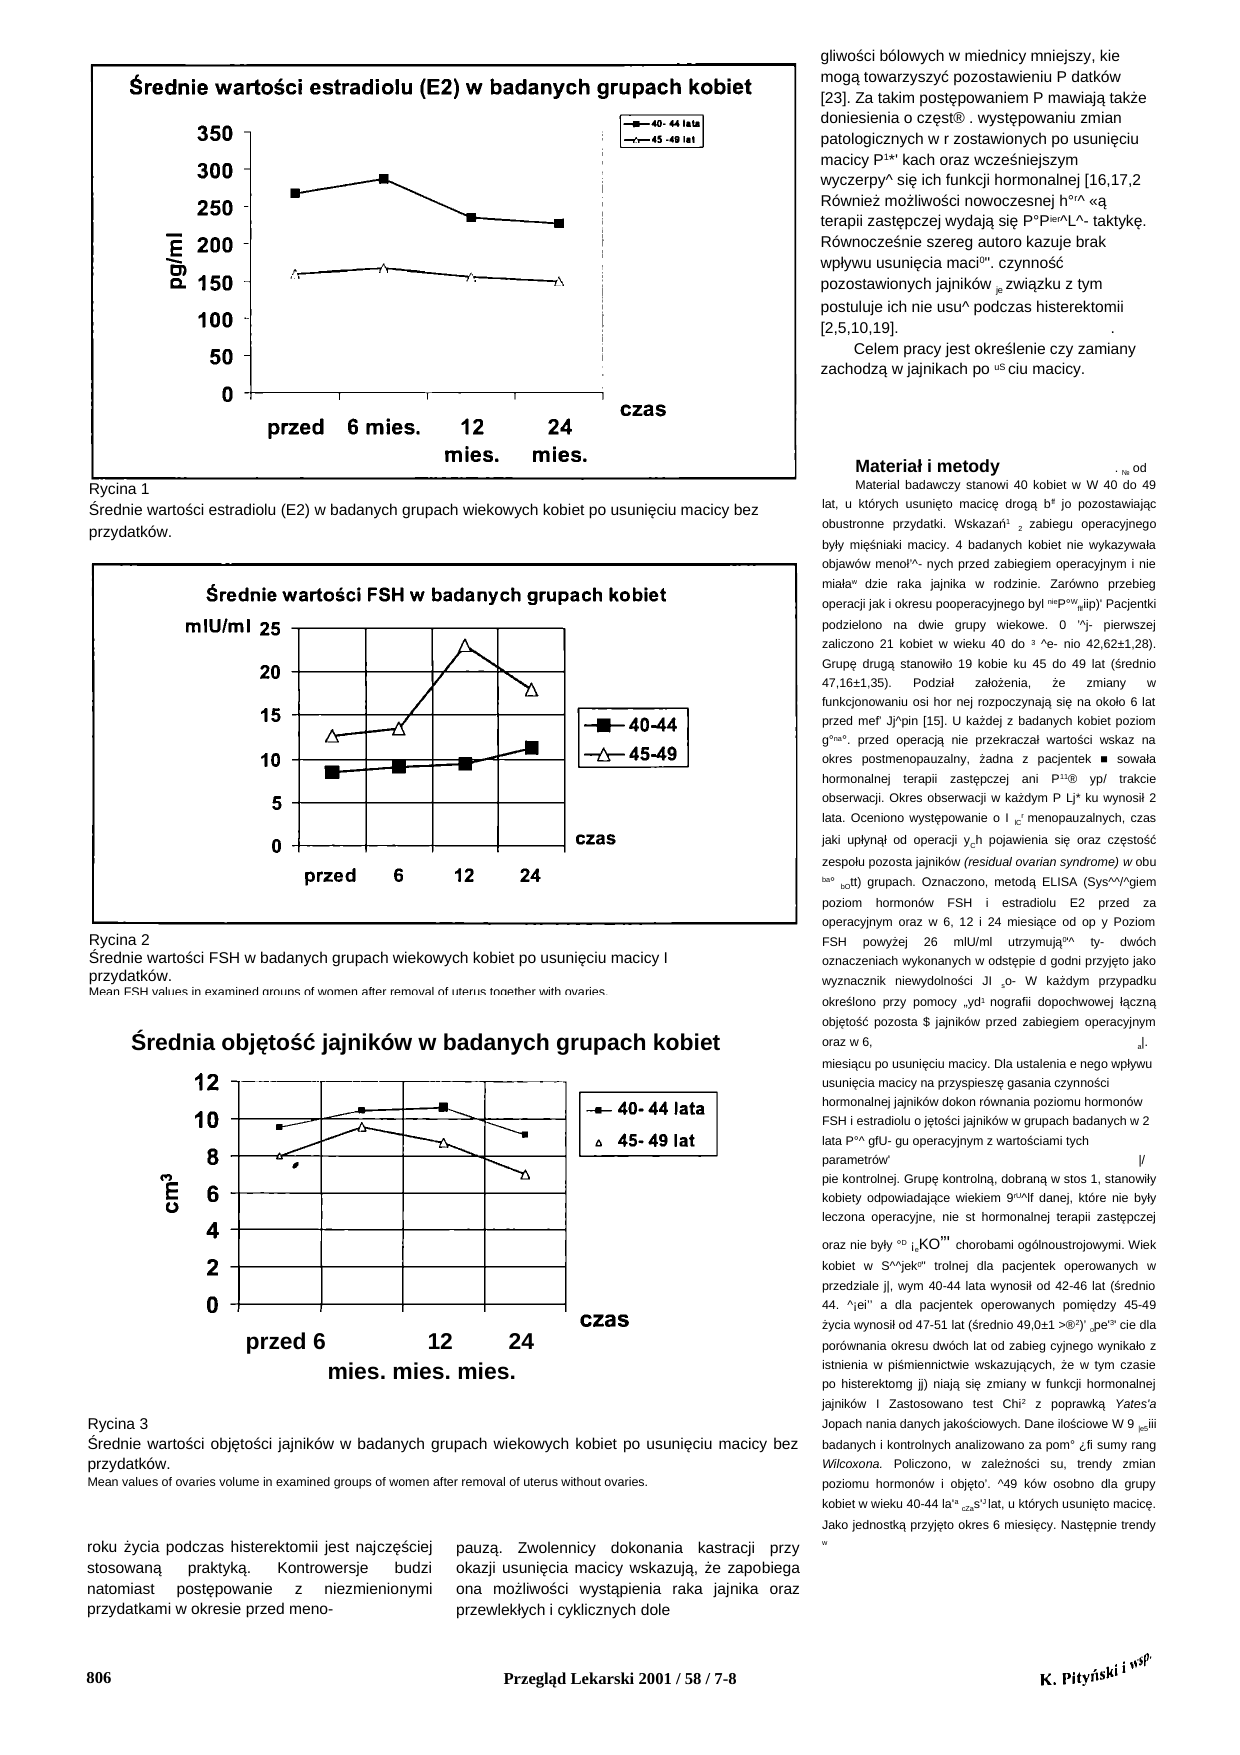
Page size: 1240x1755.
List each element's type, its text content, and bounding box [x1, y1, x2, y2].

text Mean FSH values in examined groups of women after removal of uterus together with ovaries. [89, 985, 736, 994]
text pauzą. Zwolennicy dokonania kastracji przy okazji usunięcia macicy wskazują, że zapo­biega ona możliwości wystąpienia raka jaj­nika oraz przewlekłych i cyklicznych dole­ [456, 1538, 800, 1618]
picture [90, 63, 797, 479]
text Rycina 2 [89, 931, 736, 949]
text Średnie wartości estradiolu (E2) w badanych grupach wiekowych kobiet po usunięciu macicy bez przydatków. [89, 500, 799, 541]
text pie kontrolnej. Grupę kontrolną, dobraną w stos 1, stanowiły kobiety odpowiadające wiekiem 9rU^lf danej, które nie były leczona operacyjne, nie st hormonalnej terapii zastępczej oraz nie były °D ¡eko”' chorobami ogólnoustrojowymi. Wiek kobiet w S^^jek0" trolnej dla pacjentek operowanych w przedziale j|, wym 40-44 lata wynosił od 42-46 lat (średnio 44. ^¡ei’’ a dla pacjentek operowanych pomiędzy 45-49 życia wynosił od 47-51 lat (średnio 49,0±1 >®2)’ ope'3' cie dla porównania okresu dwóch lat od zabieg cyjnego wynikało z istnienia w piśmiennictwie wskazujących, że w tym czasie po histerektomg jj) niają się zmiany w funkcji hormonalnej jajników I Zastosowano test Chi2 z poprawką Yates'a Jopach nania danych jakościowych. Dane ilościowe W 9 |e5iii badanych i kontrolnych analizowano za pom° ¿fi sumy rang Wilcoxona. Policzono, w zależności su, trendy zmian poziomu hormonów i objęto’. ^49 ków osobno dla grupy kobiet w wieku 40-44 la'a cZas'J lat, u których usunięto macicę. Jako jednostką przyjęto okres 6 miesięcy. Następnie trendy w [822, 1172, 1156, 1551]
picture [160, 1073, 718, 1327]
text roku życia podczas histerektomii jest naj­częściej stosowaną praktyką. Kontrowersje budzi natomiast postępowanie z niezmienio­nymi przydatkami w okresie przed meno- [87, 1538, 432, 1618]
text Średnie wartości objętości jajników w badanych grupach wiekowych kobiet po usunięciu macicy bez przydatków. [87, 1435, 800, 1473]
text Celem pracy jest określenie czy zamiany zachodzą w jajnikach po uS ciu macicy. [820, 339, 1151, 378]
picture [1037, 1650, 1152, 1689]
text Rycina 1 [89, 479, 799, 498]
text mies. mies. mies. [327, 1358, 556, 1384]
picture [91, 563, 798, 925]
text Rycina 3 [87, 1415, 800, 1433]
text gliwości bólowych w miednicy mniejszy, kie mogą towarzyszyć pozostawieniu P datków [23]. Za takim postępowaniem P mawiają także doniesienia o częst® . występowaniu zmian patologicznych w r zostawionych po usunięciu macicy P1*' kach oraz wcześniejszym wyczerpy^ się ich funkcji hormonalnej [16,17,2 Również możliwości nowoczesnej h°r^ «ą terapii zastępczej wydają się P°Pier^L^- taktykę. Równocześnie szereg autoro kazuje brak wpływu usunięcia maci0". czynność pozostawionych jajników je związku z tym postuluje ich nie usu^ podczas histerektomii [2,5,10,19]. . [820, 47, 1151, 337]
text Materiał i metody . № od [822, 456, 1156, 477]
text Material badawczy stanowi 40 kobiet w W 40 do 49 lat, u których usunięto macicę drogą bff jo pozostawiając obustronne przydatki. Wskazań1 2 zabiegu operacyjnego były mięśniaki macicy. 4 badanych kobiet nie wykazywała objawów menoł’^- nych przed zabiegiem operacyjnym i nie miaław dzie raka jajnika w rodzinie. Zarówno przebieg operacji jak i okresu pooperacyjnego byl nieP°Wflfiip)' Pacjentki podzielono na dwie grupy wiekowe. 0 ’^j- pierwszej zaliczono 21 kobiet w wieku 40 do 3 ^e- nio 42,62±1,28). Grupę drugą stanowiło 19 kobie ku 45 do 49 lat (średnio 47,16±1,35). Podział założenia, że zmiany w funkcjonowaniu osi hor nej rozpoczynają się na około 6 lat przed mef’ Jj^pin [15]. U każdej z badanych kobiet poziom g°na°. przed operacją nie przekraczał wartości wskaz na okres postmenopauzalny, żadna z pacjentek ■ sowała hormonalnej terapii zastępczej ani P11® yp/ trakcie obserwacji. Okres obserwacji w każdym P Lj* ku wynosił 2 lata. Oceniono występowanie o I lCr menopauzalnych, czas jaki upłynął od operacji yCh pojawienia się oraz częstość zespołu pozosta jajników (residual ovarian syndrome) w obu ba° bOtt) grupach. Oznaczono, metodą ELISA (Sys^^/^giem poziom hormonów FSH i estradiolu E2 przed za operacyjnym oraz w 6, 12 i 24 miesiące od op y Poziom FSH powyżej 26 mlU/ml utrzymują0'^ ty- dwóch oznaczeniach wykonanych w odstępie d godni przyjęto jako wyznacznik niewydolności JI so- W każdym przypadku określono przy pomocy „yd1 nografii dopochwowej łączną objętość pozosta $ jajników przed zabiegiem operacyjnym oraz w 6, a|. [822, 477, 1156, 1051]
text Mean values of ovaries volume in examined groups of women after removal of uterus without ovaries. [87, 1475, 800, 1489]
text Średnia objętość jajników w badanych grupach kobiet [131, 1028, 730, 1055]
text 806 [86, 1668, 116, 1687]
text Średnie wartości FSH w badanych grupach wiekowych kobiet po usunięciu macicy I przydatków. [89, 949, 736, 985]
text przed 6 12 24 [245, 1328, 542, 1354]
text Przegląd Lekarski 2001 / 58 / 7-8 [503, 1668, 751, 1688]
text miesiącu po usunięciu macicy. Dla ustalenia e nego wpływu usunięcia macicy na przyspieszę gasania czynności hormonalnej jajników dokon równania poziomu hormonów FSH i estradiolu o jętości jajników w grupach badanych w 2 lata P°^ gfU- gu operacyjnym z wartościami tych parametrów' |/ [822, 1057, 1156, 1167]
